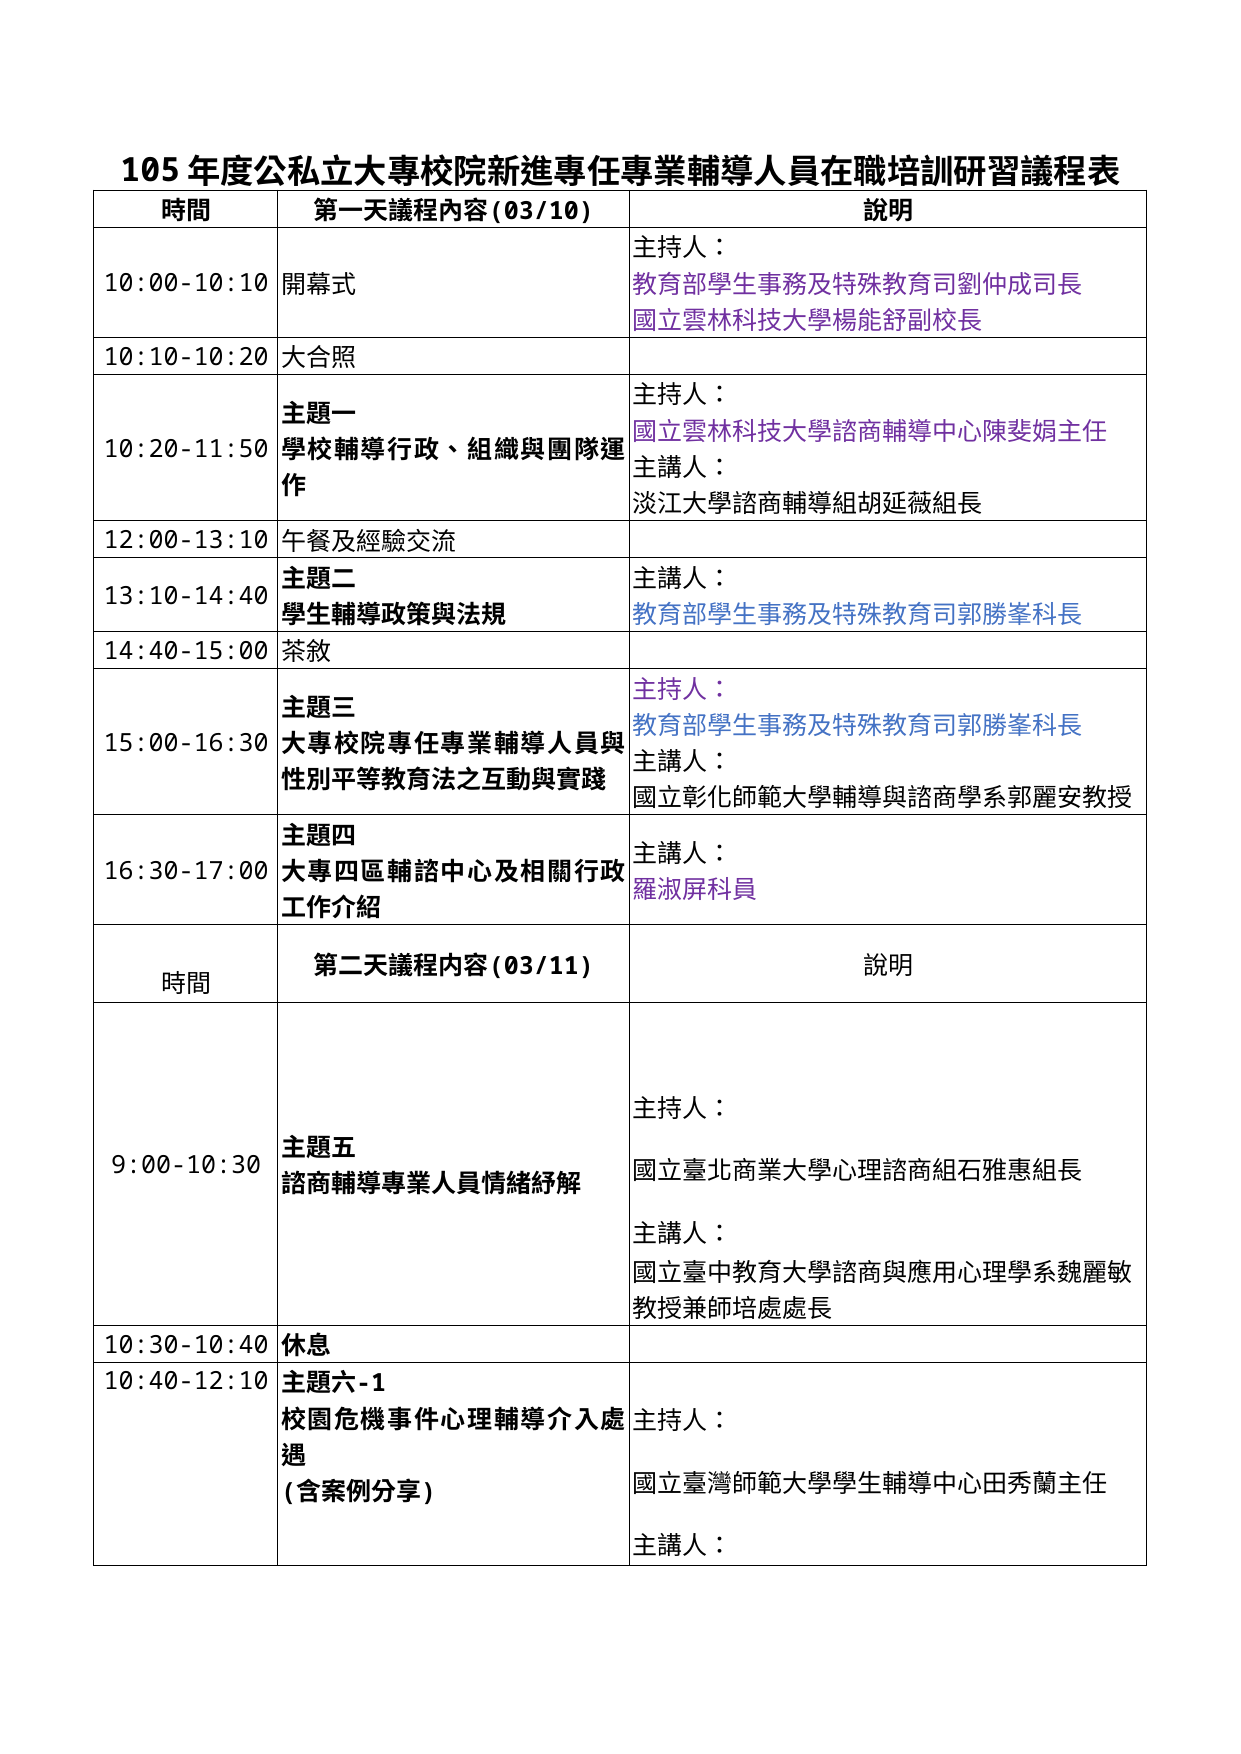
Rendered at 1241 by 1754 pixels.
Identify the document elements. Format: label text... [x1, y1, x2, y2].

table_cell 10:00-10:10 [94, 228, 277, 337]
table_cell 主持人： 國立雲林科技大學諮商輔導中心陳斐娟主任 主講人： 淡江大學諮商輔導組胡延薇組長 [630, 375, 1146, 520]
table_header 說明 [630, 191, 1146, 227]
table_cell 15:00-16:30 [94, 669, 277, 814]
table_cell 第二天議程内容(03/11) [278, 925, 629, 1002]
table_cell 主題一 學校輔導行政、組織與團隊運作 [278, 375, 629, 520]
table_cell 主題二 學生輔導政策與法規 [278, 558, 629, 631]
table_header 第一天議程內容(03/10) [278, 191, 629, 227]
table_cell 12:00-13:10 [94, 521, 277, 557]
table_cell 午餐及經驗交流 [278, 521, 629, 557]
table_cell 主講人： 教育部學生事務及特殊教育司郭勝峯科長 [630, 558, 1146, 631]
table_cell 10:40-12:10 [94, 1363, 277, 1564]
table_cell 主題四 大專四區輔諮中心及相關行政工作介紹 [278, 815, 629, 924]
table_cell 9:00-10:30 [94, 1003, 277, 1324]
text 105年度公私立大專校院新進專任專業輔導人員在職培訓研習議程表 [118, 127, 1122, 189]
table_cell 說明 [630, 925, 1146, 1002]
table_cell 開幕式 [278, 228, 629, 337]
table_cell [630, 338, 1146, 374]
table_cell 大合照 [278, 338, 629, 374]
table_cell 主講人： 羅淑屏科員 [630, 815, 1146, 924]
table_cell 主持人： 教育部學生事務及特殊教育司劉仲成司長 國立雲林科技大學楊能舒副校長 [630, 228, 1146, 337]
table_cell 茶敘 [278, 632, 629, 668]
table_cell 主持人： 教育部學生事務及特殊教育司郭勝峯科長 主講人： 國立彰化師範大學輔導與諮商學系郭麗安教授 [630, 669, 1146, 814]
table_cell 10:20-11:50 [94, 375, 277, 520]
table_cell 休息 [278, 1326, 629, 1362]
table_cell [630, 632, 1146, 668]
table_cell 主題六-1 校園危機事件心理輔導介入處遇 (含案例分享) [278, 1363, 629, 1564]
table_cell 16:30-17:00 [94, 815, 277, 924]
table_cell 10:10-10:20 [94, 338, 277, 374]
table_cell 時間 [94, 925, 277, 1002]
table_cell [630, 521, 1146, 557]
table_cell 14:40-15:00 [94, 632, 277, 668]
table_cell [630, 1326, 1146, 1362]
table_header 時間 [94, 191, 277, 227]
table_cell 主題三 大專校院專任專業輔導人員與性別平等教育法之互動與實踐 [278, 669, 629, 814]
table_cell 主題五 諮商輔導專業人員情緒紓解 [278, 1003, 629, 1324]
table_cell 10:30-10:40 [94, 1326, 277, 1362]
table_cell 13:10-14:40 [94, 558, 277, 631]
table_cell 主持人： 國立臺灣師範大學學生輔導中心田秀蘭主任 主講人： [630, 1363, 1146, 1564]
table_cell 主持人： 國立臺北商業大學心理諮商組石雅惠組長 主講人： 國立臺中教育大學諮商與應用心理學系魏麗敏教授兼師培處處長 [630, 1003, 1146, 1324]
